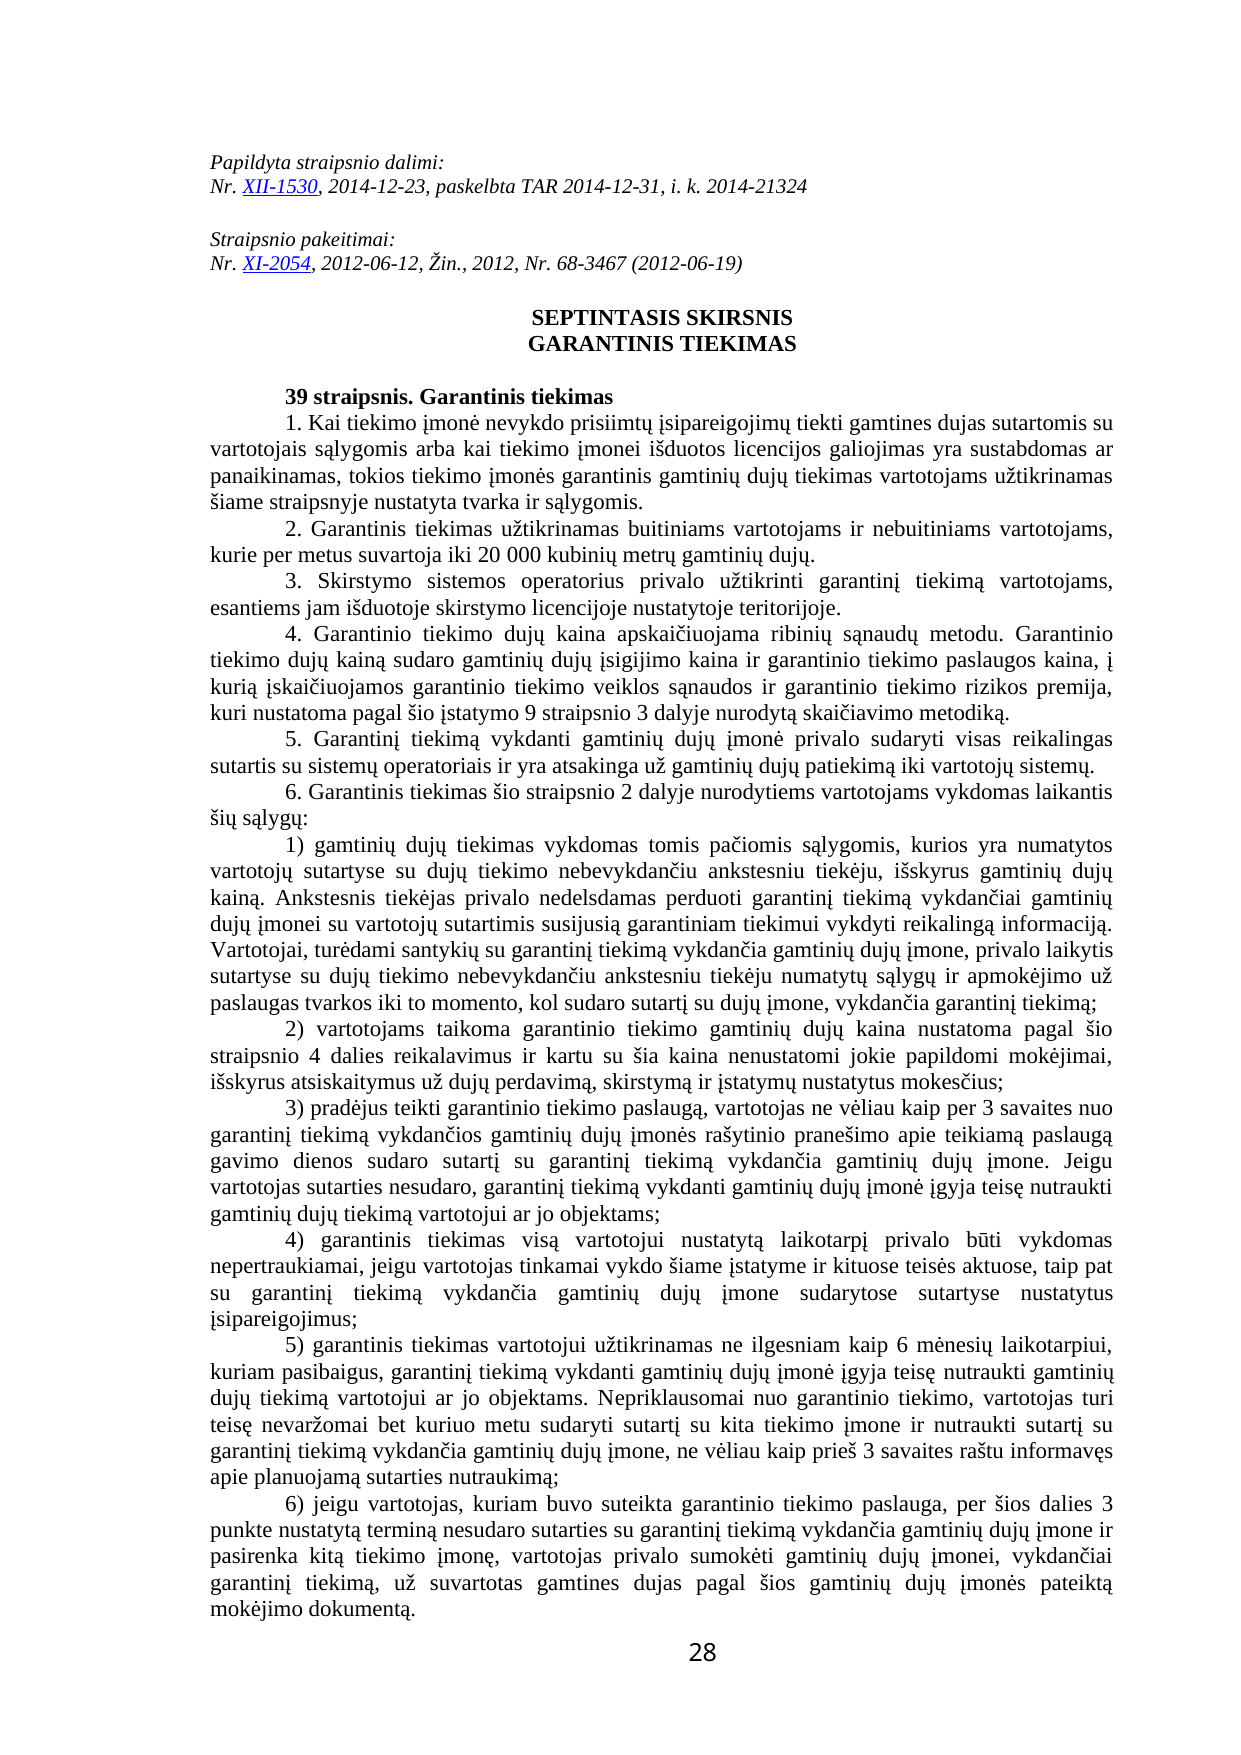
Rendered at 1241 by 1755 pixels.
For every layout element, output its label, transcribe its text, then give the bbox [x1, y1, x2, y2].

text SEPTINTASIS SKIRSNIS [210, 304, 1114, 330]
text 1. Kai tiekimo įmonė nevykdo prisiimtų įsipareigojimų tiekti gamtines dujas sutartomis su vartotojais sąlygomis arba kai tiekimo įmonei išduotos licencijos galiojimas yra sustabdomas ar panaikinamas, tokios tiekimo įmonės garantinis gamtinių dujų tiekimas vartotojams užtikrinamas šiame straipsnyje nustatyta tvarka ir sąlygomis. [210, 409, 1114, 514]
text GARANTINIS TIEKIMAS [210, 330, 1114, 356]
text 5. Garantinį tiekimą vykdanti gamtinių dujų įmonė privalo sudaryti visas reikalingas sutartis su sistemų operatoriais ir yra atsakinga už gamtinių dujų patiekimą iki vartotojų sistemų. [210, 725, 1114, 778]
text 4. Garantinio tiekimo dujų kaina apskaičiuojama ribinių sąnaudų metodu. Garantinio tiekimo dujų kainą sudaro gamtinių dujų įsigijimo kaina ir garantinio tiekimo paslaugos kaina, į kurią įskaičiuojamos garantinio tiekimo veiklos sąnaudos ir garantinio tiekimo rizikos premija, kuri nustatoma pagal šio įstatymo 9 straipsnio 3 dalyje nurodytą skaičiavimo metodiką. [210, 620, 1114, 725]
text 3. Skirstymo sistemos operatorius privalo užtikrinti garantinį tiekimą vartotojams, esantiems jam išduotoje skirstymo licencijoje nustatytoje teritorijoje. [210, 567, 1114, 620]
text 4) garantinis tiekimas visą vartotojui nustatytą laikotarpį privalo būti vykdomas nepertraukiamai, jeigu vartotojas tinkamai vykdo šiame įstatyme ir kituose teisės aktuose, taip pat su garantinį tiekimą vykdančia gamtinių dujų įmone sudarytose sutartyse nustatytus įsipareigojimus; [210, 1226, 1114, 1332]
text 6. Garantinis tiekimas šio straipsnio 2 dalyje nurodytiems vartotojams vykdomas laikantis šių sąlygų: [210, 778, 1114, 831]
text Papildyta straipsnio dalimi: [210, 150, 1120, 174]
text 1) gamtinių dujų tiekimas vykdomas tomis pačiomis sąlygomis, kurios yra numatytos vartotojų sutartyse su dujų tiekimo nebevykdančiu ankstesniu tiekėju, išskyrus gamtinių dujų kainą. Ankstesnis tiekėjas privalo nedelsdamas perduoti garantinį tiekimą vykdančiai gamtinių dujų įmonei su vartotojų sutartimis susijusią garantiniam tiekimui vykdyti reikalingą informaciją. Vartotojai, turėdami santykių su garantinį tiekimą vykdančia gamtinių dujų įmone, privalo laikytis sutartyse su dujų tiekimo nebevykdančiu ankstesniu tiekėju numatytų sąlygų ir apmokėjimo už paslaugas tvarkos iki to momento, kol sudaro sutartį su dujų įmone, vykdančia garantinį tiekimą; [210, 831, 1114, 1015]
text Nr. XI-2054, 2012-06-12, Žin., 2012, Nr. 68-3467 (2012-06-19) [210, 251, 1120, 275]
text 2) vartotojams taikoma garantinio tiekimo gamtinių dujų kaina nustatoma pagal šio straipsnio 4 dalies reikalavimus ir kartu su šia kaina nenustatomi jokie papildomi mokėjimai, išskyrus atsiskaitymus už dujų perdavimą, skirstymą ir įstatymų nustatytus mokesčius; [210, 1015, 1114, 1094]
text 6) jeigu vartotojas, kuriam buvo suteikta garantinio tiekimo paslauga, per šios dalies 3 punkte nustatytą terminą nesudaro sutarties su garantinį tiekimą vykdančia gamtinių dujų įmone ir pasirenka kitą tiekimo įmonę, vartotojas privalo sumokėti gamtinių dujų įmonei, vykdančiai garantinį tiekimą, už suvartotas gamtines dujas pagal šios gamtinių dujų įmonės pateiktą mokėjimo dokumentą. [210, 1490, 1114, 1621]
text 2. Garantinis tiekimas užtikrinamas buitiniams vartotojams ir nebuitiniams vartotojams, kurie per metus suvartoja iki 20 000 kubinių metrų gamtinių dujų. [210, 514, 1114, 567]
text 5) garantinis tiekimas vartotojui užtikrinamas ne ilgesniam kaip 6 mėnesių laikotarpiui, kuriam pasibaigus, garantinį tiekimą vykdanti gamtinių dujų įmonė įgyja teisę nutraukti gamtinių dujų tiekimą vartotojui ar jo objektams. Nepriklausomai nuo garantinio tiekimo, vartotojas turi teisę nevaržomai bet kuriuo metu sudaryti sutartį su kita tiekimo įmone ir nutraukti sutartį su garantinį tiekimą vykdančia gamtinių dujų įmone, ne vėliau kaip prieš 3 savaites raštu informavęs apie planuojamą sutarties nutraukimą; [210, 1332, 1114, 1490]
text Nr. XII-1530, 2014-12-23, paskelbta TAR 2014-12-31, i. k. 2014-21324 [210, 174, 1120, 198]
text Straipsnio pakeitimai: [210, 227, 1120, 251]
text 3) pradėjus teikti garantinio tiekimo paslaugą, vartotojas ne vėliau kaip per 3 savaites nuo garantinį tiekimą vykdančios gamtinių dujų įmonės rašytinio pranešimo apie teikiamą paslaugą gavimo dienos sudaro sutartį su garantinį tiekimą vykdančia gamtinių dujų įmone. Jeigu vartotojas sutarties nesudaro, garantinį tiekimą vykdanti gamtinių dujų įmonė įgyja teisę nutraukti gamtinių dujų tiekimą vartotojui ar jo objektams; [210, 1094, 1114, 1226]
text 39 straipsnis. Garantinis tiekimas [210, 383, 1114, 409]
